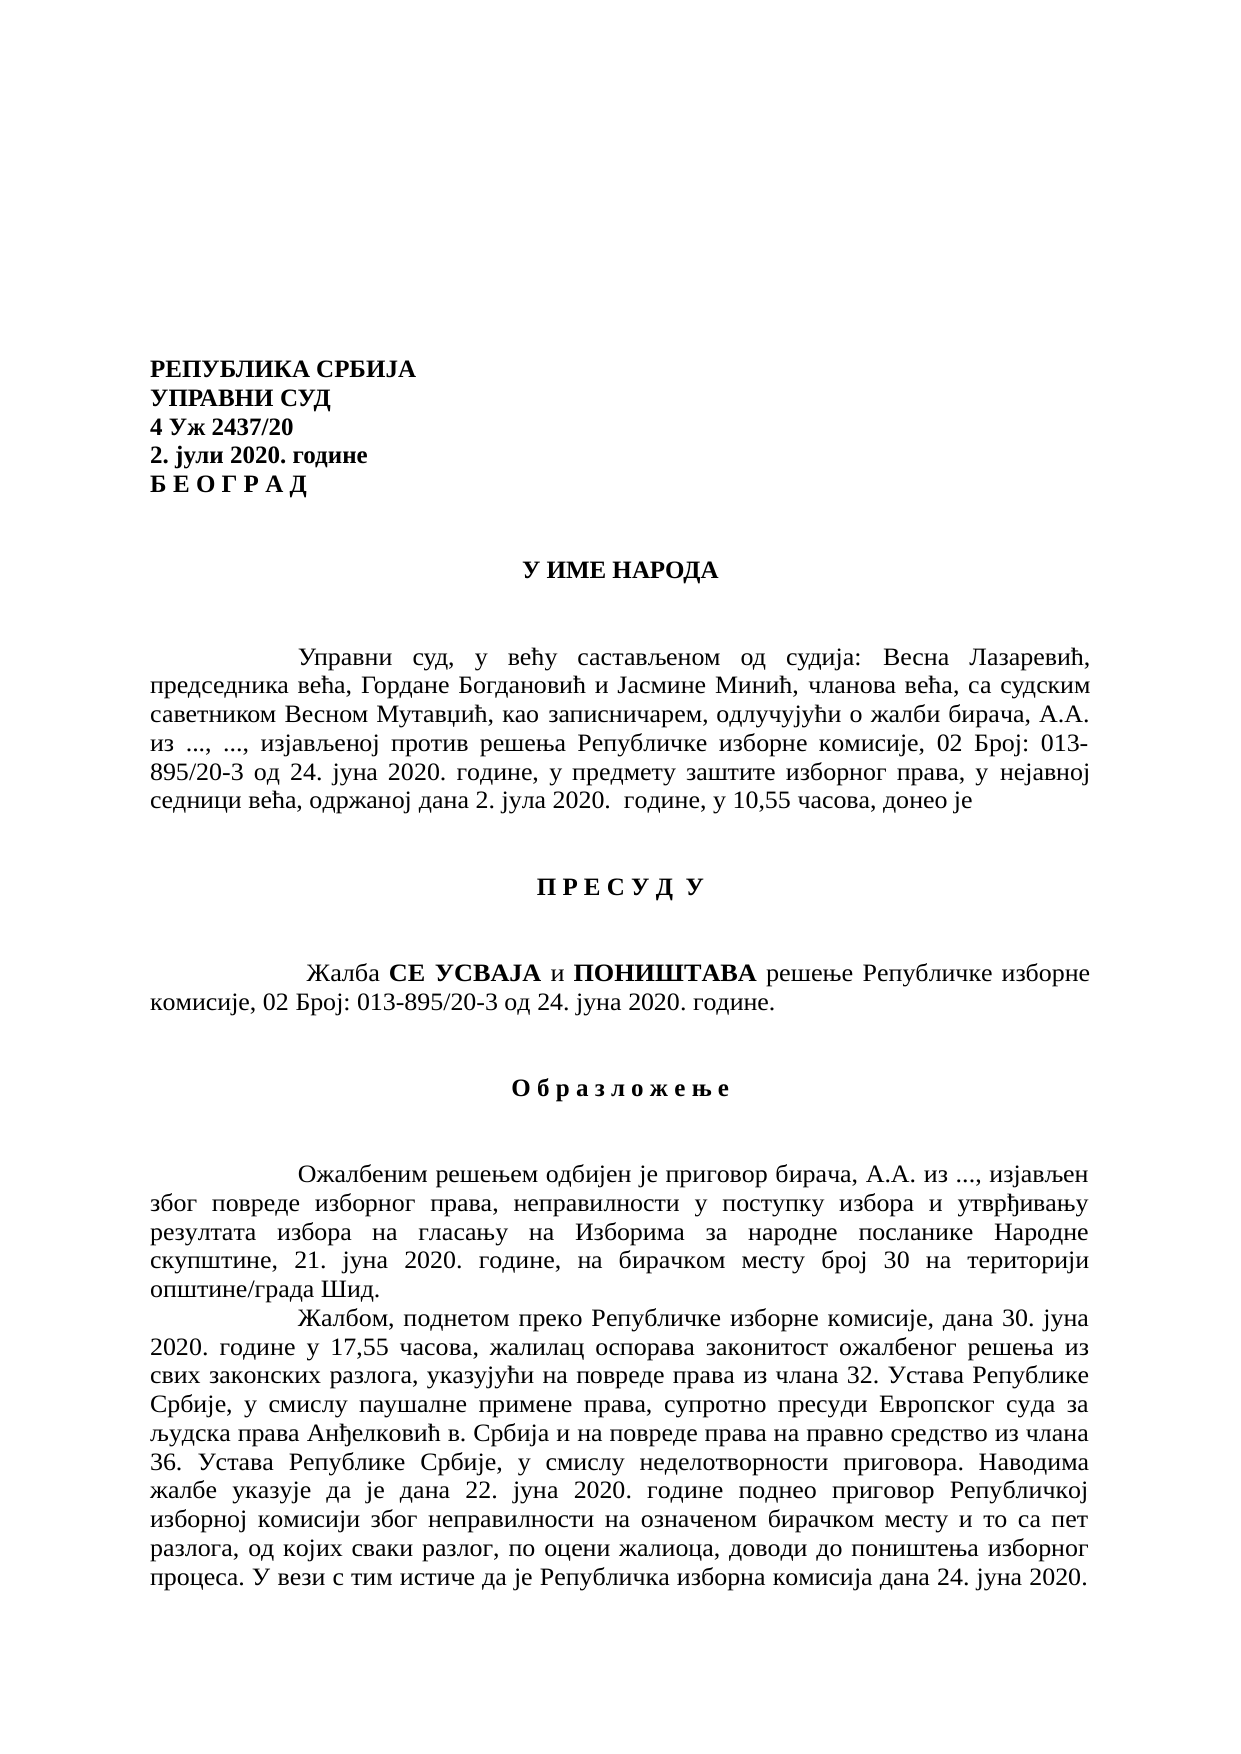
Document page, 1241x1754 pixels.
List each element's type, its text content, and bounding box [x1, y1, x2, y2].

text Ожалбеним решењем одбијен је приговор бирача, A.A. из ..., изјављен због повреде изборног права, неправилности у поступку избора и утврђивању резултата избора на гласању на Изборима за народне посланике Народне скупштине, 21. јуна 2020. године, на бирачком месту број 30 на територији општине/града Шид. [150, 1159, 1090, 1303]
text П Р Е С У Д У [150, 872, 1090, 900]
text У ИМЕ НАРОДА [150, 555, 1090, 584]
text Б Е О Г Р А Д [150, 469, 1090, 498]
text Жалба СЕ УСВАЈА и ПОНИШТАВА решење Републичке изборне комисије, 02 Број: 013-895/20-3 од 24. јуна 2020. године. [150, 958, 1090, 1015]
text УПРАВНИ СУД [150, 383, 1090, 412]
text О б р а з л о ж е њ е [150, 1073, 1090, 1102]
text 2. јули 2020. године [150, 440, 1090, 469]
text Жалбом, поднетом преко Републичке изборне комисије, дана 30. јуна 2020. године у 17,55 часова, жалилац оспорава законитост ожалбеног решења из свих законских разлога, указујући на повреде права из члана 32. Устава Републике Србије, у смислу паушалне примене права, супротно пресуди Европског суда за људска права Анђелковић в. Србија и на повреде права на правно средство из члана 36. Устава Републике Србије, у смислу неделотворности приговора. Наводима жалбе указује да је дана 22. јуна 2020. године поднео приговор Републичкој изборној комисији због неправилности на означеном бирачком месту и то са пет разлога, од којих сваки разлог, по оцени жалиоца, доводи до поништења изборног процеса. У вези с тим истиче да је Републичка изборна комисија дана 24. јуна 2020. [150, 1303, 1090, 1590]
text РЕПУБЛИКА СРБИЈА [150, 148, 1090, 383]
text 4 Уж 2437/20 [150, 412, 1090, 440]
text Управни суд, у већу састављеном од судија: Весна Лазаревић, председника већа, Гордане Богдановић и Јасмине Минић, чланова већа, са судским саветником Весном Мутавџић, као записничарем, одлучујући о жалби бирача, A.A. из ..., ..., изјављеној против решења Републичке изборне комисије, 02 Број: 013-895/20-3 од 24. јуна 2020. године, у предмету заштите изборног права, у нејавној седници већа, одржаној дана 2. јула 2020. године, у 10,55 часова, донео је [150, 642, 1090, 814]
